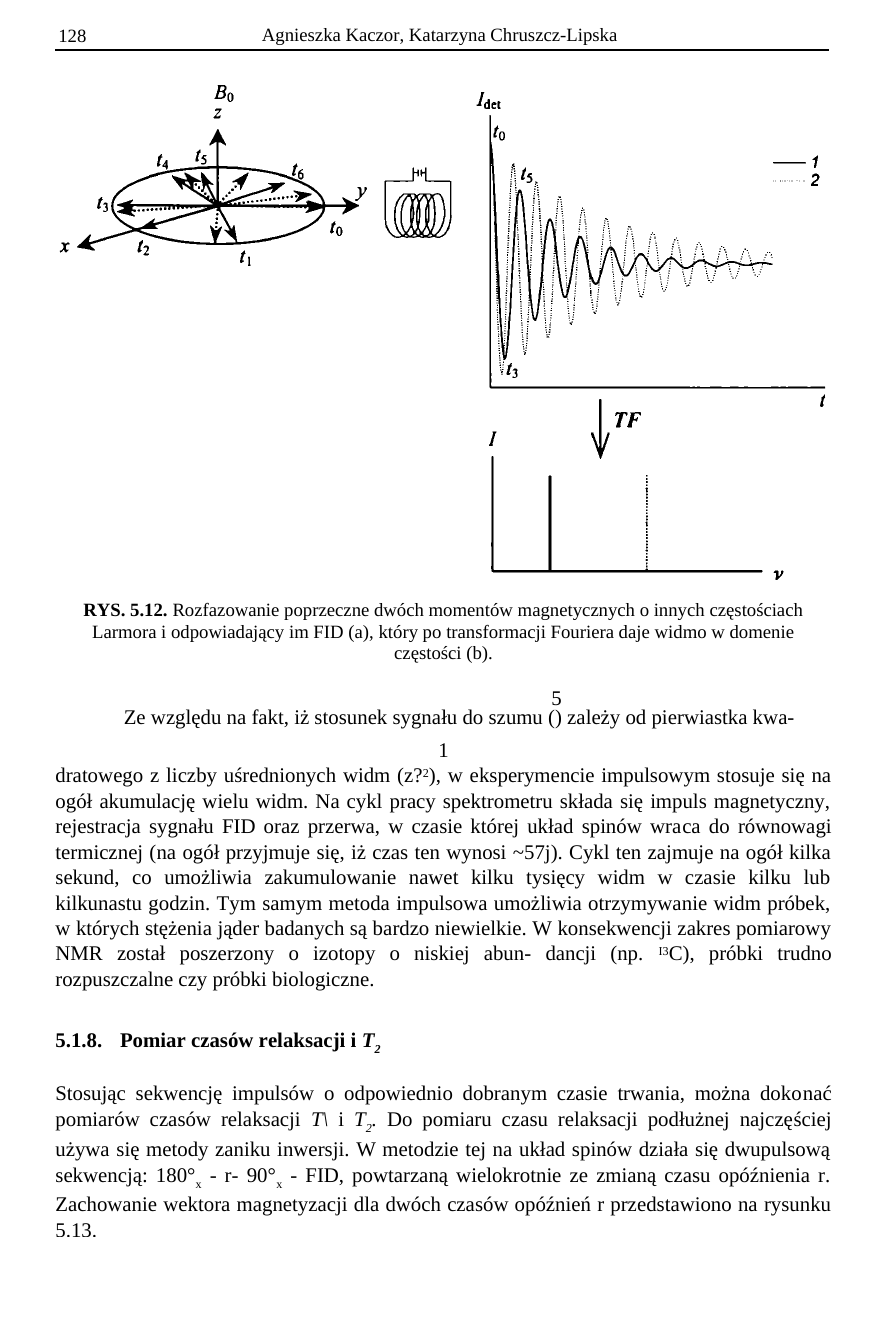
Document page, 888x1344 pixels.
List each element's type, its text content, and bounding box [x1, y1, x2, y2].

text Ze względu na fakt, iż stosunek sygnału do szumu () zależy od pierwiastka kwa- [55, 710, 832, 728]
text Agnieszka Kaczor, Katarzyna Chruszcz-Lipska [262, 24, 624, 46]
subtitle 5.1.8. Pomiar czasów relaksacji i T2 [55, 1028, 832, 1056]
picture [476, 92, 826, 580]
text 1 [55, 738, 832, 762]
text RYS. 5.12. Rozfazowanie poprzeczne dwóch momentów magnetycznych o innych częstościach Larmora i odpowiadający im FID (a), który po transformacji Fouriera daje widmo w domenie częstości (b). [55, 599, 832, 664]
text 128 [58, 24, 89, 46]
text 5 [551, 686, 832, 710]
picture [59, 85, 452, 266]
text Stosując sekwencję impulsów o odpowiednio dobranym czasie trwania, można doko­nać pomiarów czasów relaksacji T\ i T2. Do pomiaru czasu relaksacji podłużnej najczę­ściej używa się metody zaniku inwersji. W metodzie tej na układ spinów działa się dwupulsową sekwencją: 180°x - r- 90°x - FID, powtarzaną wielokrotnie ze zmianą czasu opóźnienia r. Zachowanie wektora magnetyzacji dla dwóch czasów opóźnień r przedstawiono na rysunku 5.13. [55, 1081, 832, 1237]
text dratowego z liczby uśrednionych widm (z?2), w eksperymencie impulsowym stosuje się na ogół akumulację wielu widm. Na cykl pracy spektrometru składa się impuls magnetyczny, rejestracja sygnału FID oraz przerwa, w czasie której układ spinów wra­ca do równowagi termicznej (na ogół przyjmuje się, iż czas ten wynosi ~57j). Cykl ten zajmuje na ogół kilka sekund, co umożliwia zakumulowanie nawet kilku tysięcy widm w czasie kilku lub kilkunastu godzin. Tym samym metoda impulsowa umożliwia otrzymywanie widm próbek, w których stężenia jąder badanych są bardzo niewielkie. W konsekwencji zakres pomiarowy NMR został poszerzony o izotopy o niskiej abun- dancji (np. I3C), próbki trudno rozpuszczalne czy próbki biologiczne. [55, 763, 832, 991]
